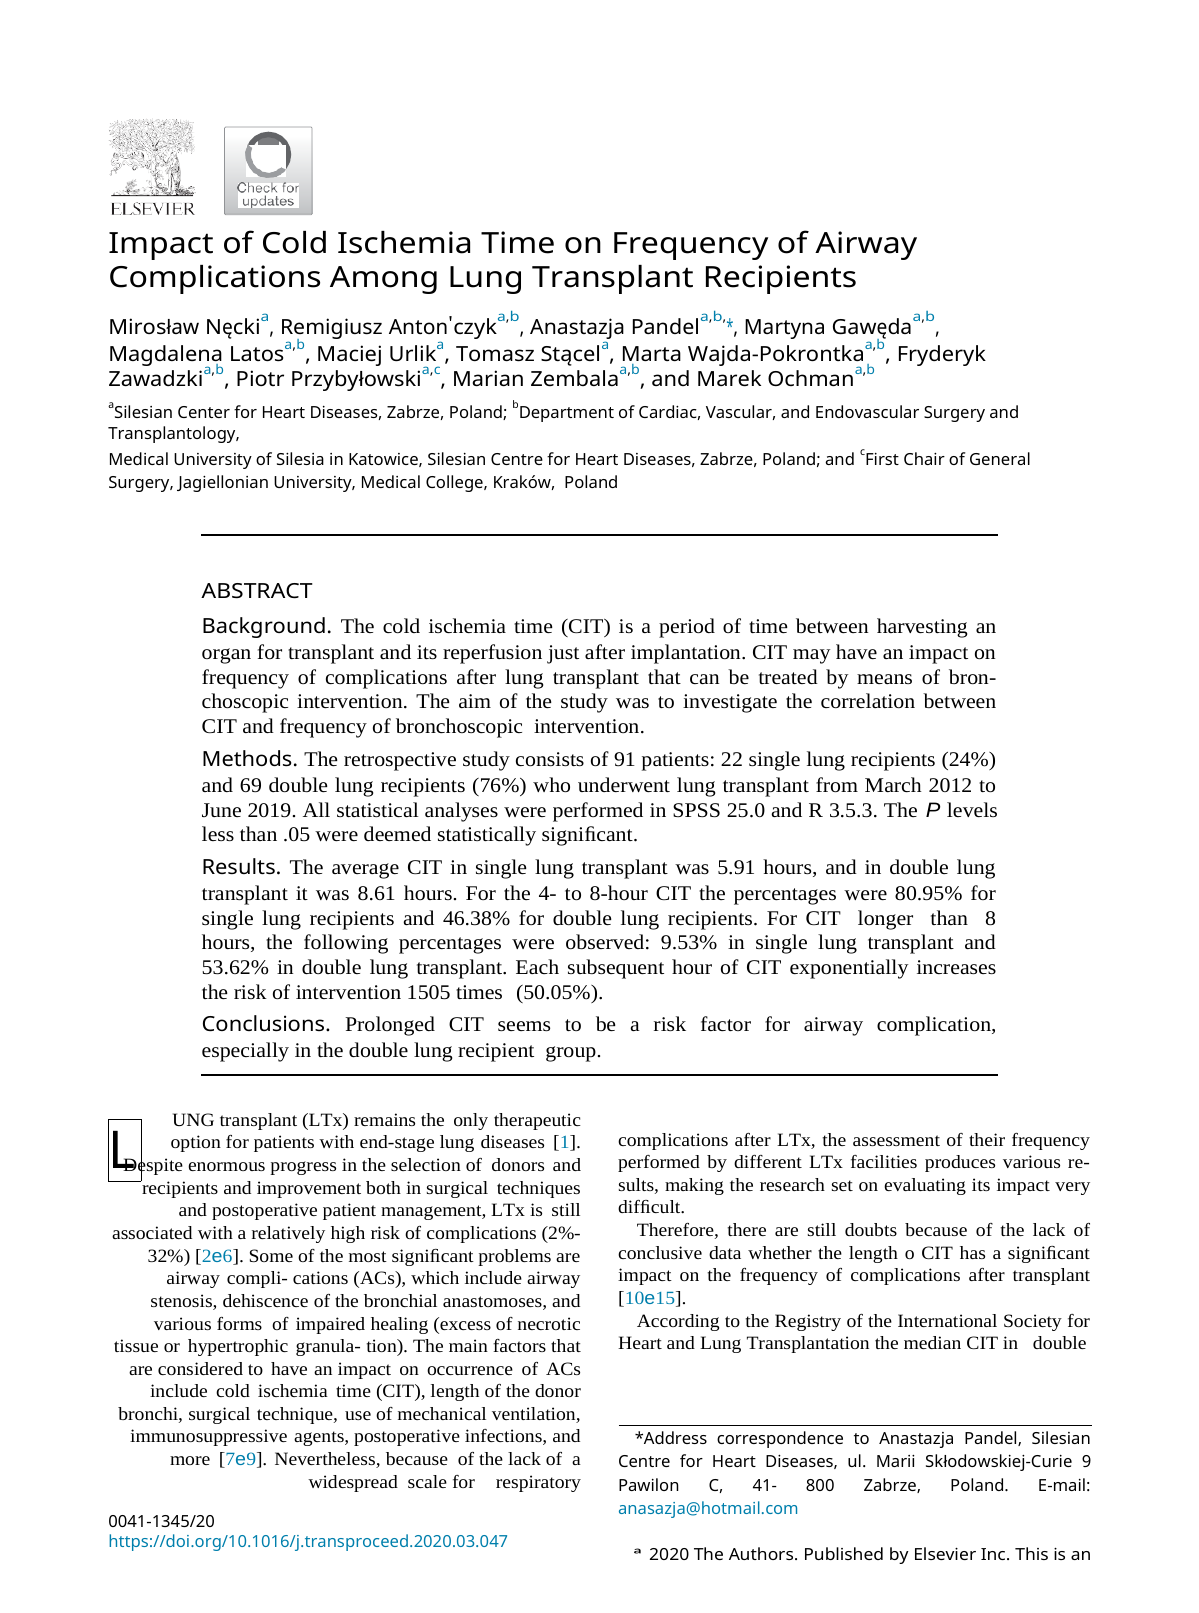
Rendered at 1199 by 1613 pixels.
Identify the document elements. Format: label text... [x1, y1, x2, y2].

picture [855, 367, 861, 374]
subtitle ABSTRACT [201, 577, 1103, 605]
text aSilesian Center for Heart Diseases, Zabrze, Poland; bDepartment of Cardiac, Vascular, and Endovascular Surgery and Transplantology, [108, 402, 1103, 444]
text *Address correspondence to Anastazja Pandel, Silesian Centre for Heart Diseases, ul. Marii Skłodowskiej-Curie 9 Pawilon C, 41- 800 Zabrze, Poland. E-mail: anasazja@hotmail.com [618, 1426, 1091, 1519]
text According to the Registry of the International Society for Heart and Lung Transplantation the median CIT in double [618, 1309, 1091, 1354]
text Magdalena Latosa,b, Maciej Urlika, Tomasz Stącela, Marta Wajda-Pokrontkaa,b, Fryderyk Zawadzkia,b, Piotr Przybyłowskia,c, Marian Zembalaa,b, and Marek Ochmana,b [108, 342, 1045, 392]
picture [108, 118, 196, 215]
text https://doi.org/10.1016/j.transproceed.2020.03.047 [108, 1532, 581, 1551]
subtitle complications after LTx, the assessment of their frequency performed by different LTx facilities produces various re- sults, making the research set on evaluating its impact very difﬁcult. [618, 1128, 1091, 1218]
picture [632, 364, 639, 374]
subtitle Mirosław Nęckia, Remigiusz Anton'czyka,b, Anastazja Pandela,b,*, Martyna Gawędaa,b, [108, 310, 1103, 340]
text Medical University of Silesia in Katowice, Silesian Centre for Heart Diseases, Zabrze, Poland; and cFirst Chair of General Surgery, Jagiellonian University, Medical College, Kraków, Poland [108, 444, 1067, 493]
picture [865, 342, 871, 349]
subtitle UNG transplant (LTx) remains the only therapeutic option for patients with end-stage lung diseases [1]. Despite enormous progress in the selection of donors and recipients and improvement both in surgical techniques and postoperative patient management, LTx is still associated with a relatively high risk of complications (2%-32%) [2e6]. Some of the most signiﬁcant problems are airway compli- cations (ACs), which include airway stenosis, dehiscence of the bronchial anastomoses, and various forms of impaired healing (excess of necrotic tissue or hypertrophic granula- tion). The main factors that are considered to have an impact on occurrence of ACs include cold ischemia time (CIT), length of the donor bronchi, surgical technique, use of mechanical ventilation, immunosuppressive agents, postoperative infections, and more [7e9]. Nevertheless, because of the lack of a widespread scale for respiratory [108, 1109, 581, 1492]
picture [422, 367, 428, 374]
text ª 2020 The Authors. Published by Elsevier Inc. This is an [621, 1544, 1091, 1564]
picture [561, 1136, 565, 1146]
text 0041-1345/20 [108, 1512, 581, 1532]
text Conclusions. Prolonged CIT seems to be a risk factor for airway complication, especially in the double lung recipient group. [201, 1009, 998, 1062]
text Results. The average CIT in single lung transplant was 5.91 hours, and in double lung transplant it was 8.61 hours. For the 4- to 8-hour CIT the percentages were 80.95% for single lung recipients and 46.38% for double lung recipients. For CIT longer than 8 hours, the following percentages were observed: 9.53% in single lung transplant and 53.62% in double lung transplant. Each subsequent hour of CIT exponentially increases the risk of intervention 1505 times (50.05%). [201, 852, 998, 1004]
picture [225, 128, 311, 214]
picture [626, 1292, 630, 1302]
text Methods. The retrospective study consists of 91 patients: 22 single lung recipients (24%) and 69 double lung recipients (76%) who underwent lung transplant from March 2012 to June 2019. All statistical analyses were performed in SPSS 25.0 and R 3.5.3. The P levels less than .05 were deemed statistically signiﬁcant. [201, 744, 998, 846]
text Therefore, there are still doubts because of the lack of conclusive data whether the length o CIT has a signiﬁcant impact on the frequency of complications after transplant [10e15]. [618, 1219, 1091, 1308]
picture [701, 1501, 705, 1514]
text Background. The cold ischemia time (CIT) is a period of time between harvesting an organ for transplant and its reperfusion just after implantation. CIT may have an impact on frequency of complications after lung transplant that can be treated by means of bron- choscopic intervention. The aim of the study was to investigate the correlation between CIT and frequency of bronchoscopic intervention. [201, 611, 998, 738]
text Impact of Cold Ischemia Time on Frequency of Airway Complications Among Lung Transplant Recipients [108, 227, 1067, 294]
